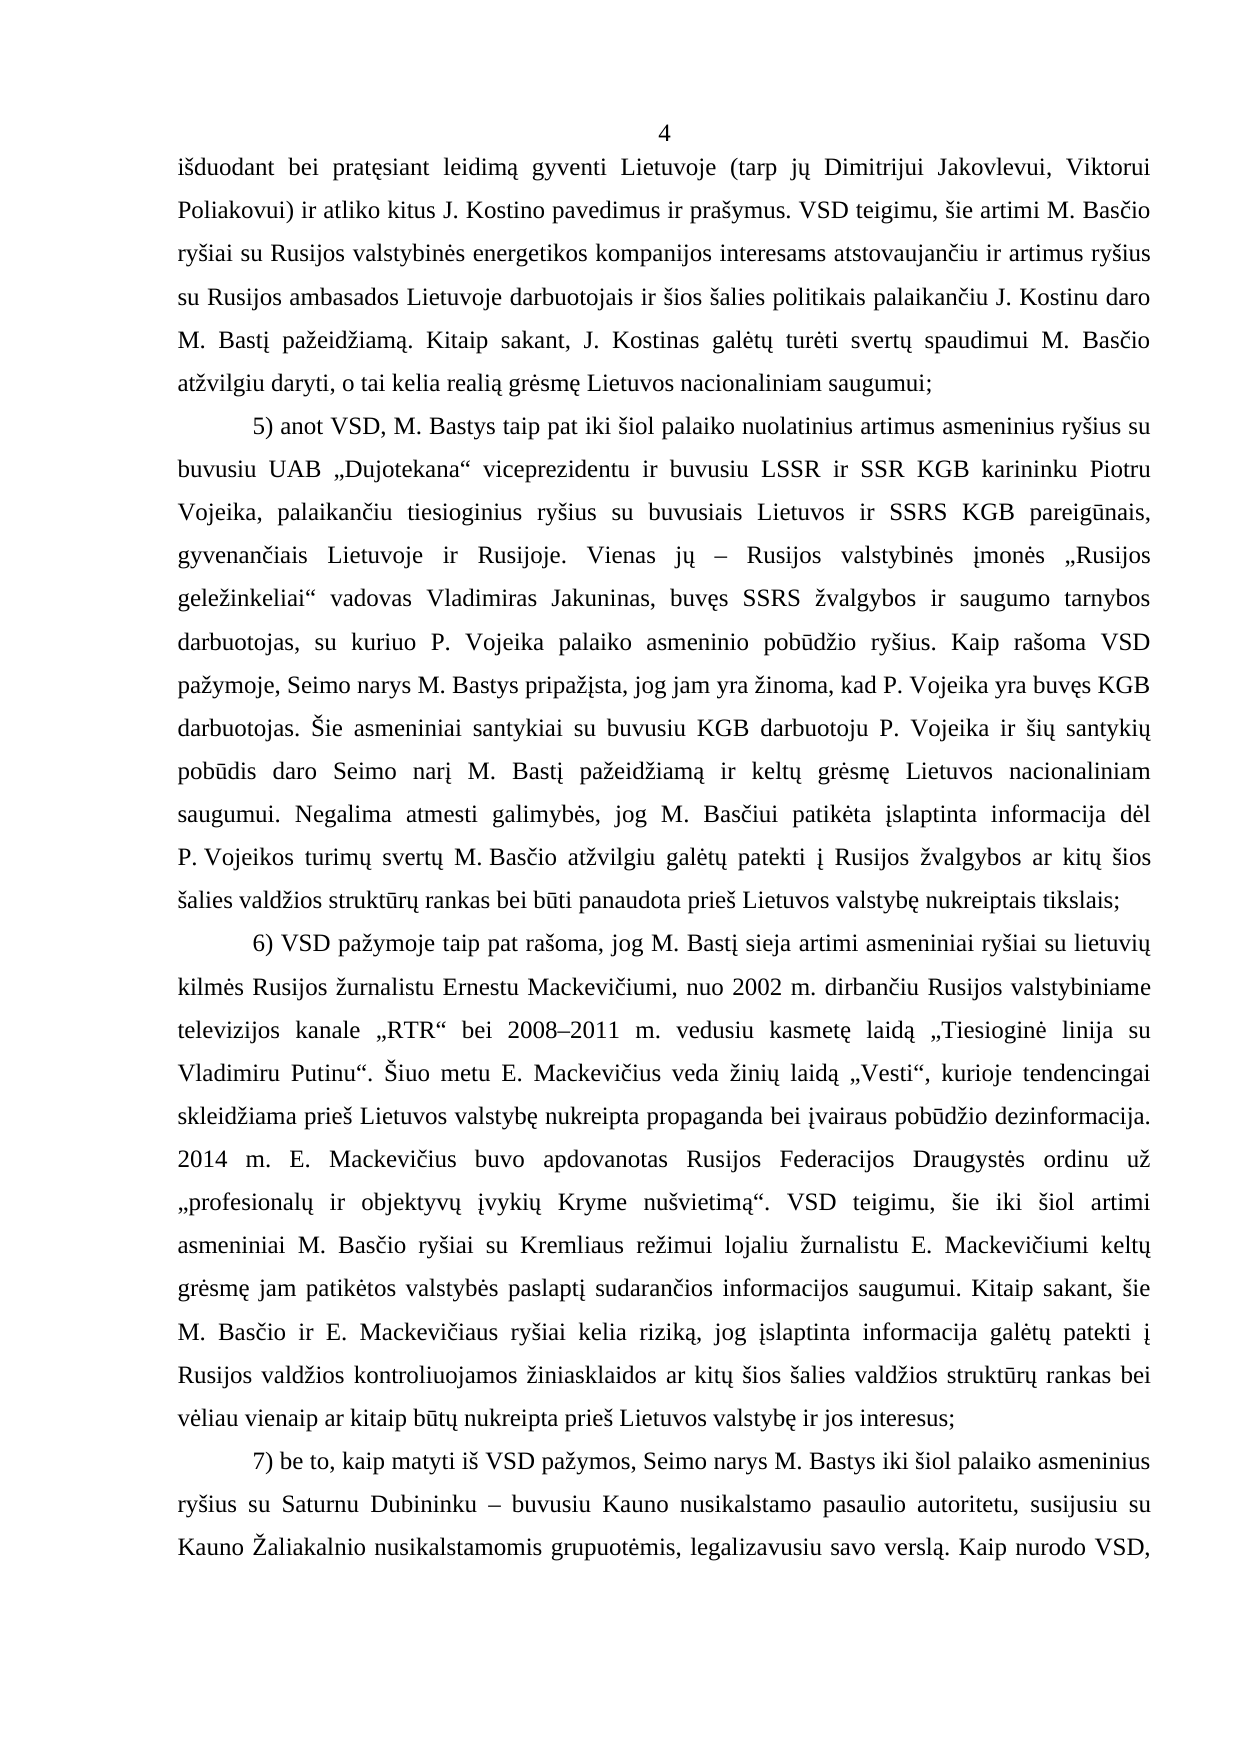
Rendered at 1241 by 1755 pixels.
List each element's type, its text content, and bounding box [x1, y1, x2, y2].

text 6) VSD pažymoje taip pat rašoma, jog M. Bastį sieja artimi asmeniniai ryšiai su lietuvių kilmės Rusijos žurnalistu Ernestu Mackevičiumi, nuo 2002 m. dirbančiu Rusijos valstybiniame televizijos kanale „RTR“ bei 2008–2011 m. vedusiu kasmetę laidą „Tiesioginė linija su Vladimiru Putinu“. Šiuo metu E. Mackevičius veda žinių laidą „Vesti“, kurioje tendencingai skleidžiama prieš Lietuvos valstybę nukreipta propaganda bei įvairaus pobūdžio dezinformacija. 2014 m. E. Mackevičius buvo apdovanotas Rusijos Federacijos Draugystės ordinu už „profesionalų ir objektyvų įvykių Kryme nušvietimą“. VSD teigimu, šie iki šiol artimi asmeniniai M. Basčio ryšiai su Kremliaus režimui lojaliu žurnalistu E. Mackevičiumi keltų grėsmę jam patikėtos valstybės paslaptį sudarančios informacijos saugumui. Kitaip sakant, šie M. Basčio ir E. Mackevičiaus ryšiai kelia riziką, jog įslaptinta informacija galėtų patekti į Rusijos valdžios kontroliuojamos žiniasklaidos ar kitų šios šalies valdžios struktūrų rankas bei vėliau vienaip ar kitaip būtų nukreipta prieš Lietuvos valstybę ir jos interesus; [177, 928, 1152, 1432]
text 7) be to, kaip matyti iš VSD pažymos, Seimo narys M. Bastys iki šiol palaiko asmeninius ryšius su Saturnu Dubininku – buvusiu Kauno nusikalstamo pasaulio autoritetu, susijusiu su Kauno Žaliakalnio nusikalstamomis grupuotėmis, legalizavusiu savo verslą. Kaip nurodo VSD, [177, 1446, 1152, 1561]
text 5) anot VSD, M. Bastys taip pat iki šiol palaiko nuolatinius artimus asmeninius ryšius su buvusiu UAB „Dujotekana“ viceprezidentu ir buvusiu LSSR ir SSR KGB karininku Piotru Vojeika, palaikančiu tiesioginius ryšius su buvusiais Lietuvos ir SSRS KGB pareigūnais, gyvenančiais Lietuvoje ir Rusijoje. Vienas jų – Rusijos valstybinės įmonės „Rusijos geležinkeliai“ vadovas Vladimiras Jakuninas, buvęs SSRS žvalgybos ir saugumo tarnybos darbuotojas, su kuriuo P. Vojeika palaiko asmeninio pobūdžio ryšius. Kaip rašoma VSD pažymoje, Seimo narys M. Bastys pripažįsta, jog jam yra žinoma, kad P. Vojeika yra buvęs KGB darbuotojas. Šie asmeniniai santykiai su buvusiu KGB darbuotoju P. Vojeika ir šių santykių pobūdis daro Seimo narį M. Bastį pažeidžiamą ir keltų grėsmę Lietuvos nacionaliniam saugumui. Negalima atmesti galimybės, jog M. Basčiui patikėta įslaptinta informacija dėl P. Vojeikos turimų svertų M. Basčio atžvilgiu galėtų patekti į Rusijos žvalgybos ar kitų šios šalies valdžios struktūrų rankas bei būti panaudota prieš Lietuvos valstybę nukreiptais tikslais; [177, 411, 1152, 914]
text išduodant bei pratęsiant leidimą gyventi Lietuvoje (tarp jų Dimitrijui Jakovlevui, Viktorui Poliakovui) ir atliko kitus J. Kostino pavedimus ir prašymus. VSD teigimu, šie artimi M. Basčio ryšiai su Rusijos valstybinės energetikos kompanijos interesams atstovaujančiu ir artimus ryšius su Rusijos ambasados Lietuvoje darbuotojais ir šios šalies politikais palaikančiu J. Kostinu daro M. Bastį pažeidžiamą. Kitaip sakant, J. Kostinas galėtų turėti svertų spaudimui M. Basčio atžvilgiu daryti, o tai kelia realią grėsmę Lietuvos nacionaliniam saugumui; [177, 152, 1152, 397]
